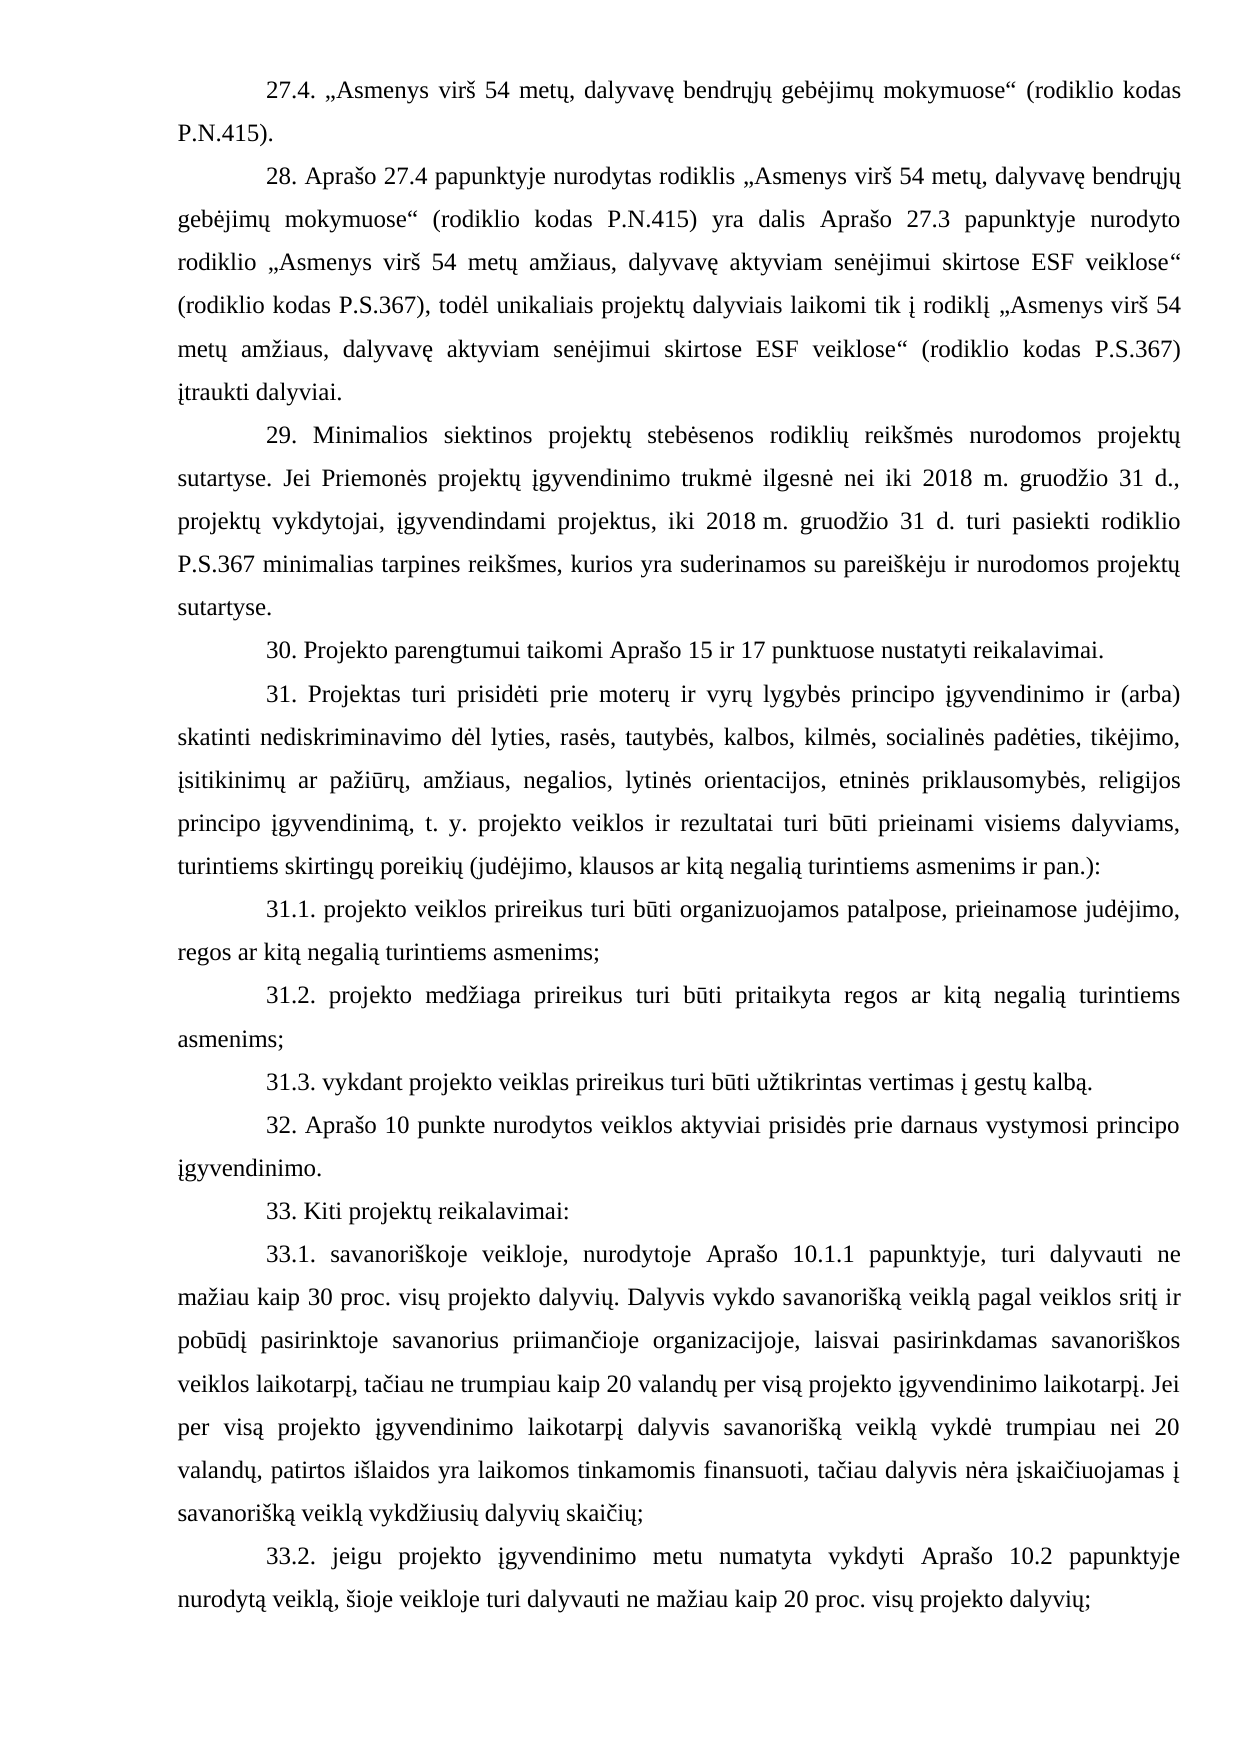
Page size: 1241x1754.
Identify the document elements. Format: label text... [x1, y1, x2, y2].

text 28. Aprašo 27.4 papunktyje nurodytas rodiklis „Asmenys virš 54 metų, dalyvavę bendrųjų gebėjimų mokymuose“ (rodiklio kodas P.N.415) yra dalis Aprašo 27.3 papunktyje nurodyto rodiklio „Asmenys virš 54 metų amžiaus, dalyvavę aktyviam senėjimui skirtose ESF veiklose“ (rodiklio kodas P.S.367), todėl unikaliais projektų dalyviais laikomi tik į rodiklį „Asmenys virš 54 metų amžiaus, dalyvavę aktyviam senėjimui skirtose ESF veiklose“ (rodiklio kodas P.S.367) įtraukti dalyviai. [177, 161, 1181, 406]
text 31.2. projekto medžiaga prireikus turi būti pritaikyta regos ar kitą negalią turintiems asmenims; [177, 981, 1181, 1052]
text 32. Aprašo 10 punkte nurodytos veiklos aktyviai prisidės prie darnaus vystymosi principo įgyvendinimo. [177, 1110, 1181, 1182]
text 31. Projektas turi prisidėti prie moterų ir vyrų lygybės principo įgyvendinimo ir (arba) skatinti nediskriminavimo dėl lyties, rasės, tautybės, kalbos, kilmės, socialinės padėties, tikėjimo, įsitikinimų ar pažiūrų, amžiaus, negalios, lytinės orientacijos, etninės priklausomybės, religijos principo įgyvendinimą, t. y. projekto veiklos ir rezultatai turi būti prieinami visiems dalyviams, turintiems skirtingų poreikių (judėjimo, klausos ar kitą negalią turintiems asmenims ir pan.): [177, 679, 1181, 880]
text 33. Kiti projektų reikalavimai: [177, 1196, 1181, 1225]
text 33.2. jeigu projekto įgyvendinimo metu numatyta vykdyti Aprašo 10.2 papunktyje nurodytą veiklą, šioje veikloje turi dalyvauti ne mažiau kaip 20 proc. visų projekto dalyvių; [177, 1541, 1181, 1613]
text 31.3. vykdant projekto veiklas prireikus turi būti užtikrintas vertimas į gestų kalbą. [177, 1067, 1181, 1096]
text 27.4. „Asmenys virš 54 metų, dalyvavę bendrųjų gebėjimų mokymuose“ (rodiklio kodas P.N.415). [177, 75, 1181, 147]
text 33.1. savanoriškoje veikloje, nurodytoje Aprašo 10.1.1 papunktyje, turi dalyvauti ne mažiau kaip 30 proc. visų projekto dalyvių. Dalyvis vykdo savanorišką veiklą pagal veiklos sritį ir pobūdį pasirinktoje savanorius priimančioje organizacijoje, laisvai pasirinkdamas savanoriškos veiklos laikotarpį, tačiau ne trumpiau kaip 20 valandų per visą projekto įgyvendinimo laikotarpį. Jei per visą projekto įgyvendinimo laikotarpį dalyvis savanorišką veiklą vykdė trumpiau nei 20 valandų, patirtos išlaidos yra laikomos tinkamomis finansuoti, tačiau dalyvis nėra įskaičiuojamas į savanorišką veiklą vykdžiusių dalyvių skaičių; [177, 1239, 1181, 1527]
text 29. Minimalios siektinos projektų stebėsenos rodiklių reikšmės nurodomos projektų sutartyse. Jei Priemonės projektų įgyvendinimo trukmė ilgesnė nei iki 2018 m. gruodžio 31 d., projektų vykdytojai, įgyvendindami projektus, iki 2018 m. gruodžio 31 d. turi pasiekti rodiklio P.S.367 minimalias tarpines reikšmes, kurios yra suderinamos su pareiškėju ir nurodomos projektų sutartyse. [177, 420, 1181, 621]
text 31.1. projekto veiklos prireikus turi būti organizuojamos patalpose, prieinamose judėjimo, regos ar kitą negalią turintiems asmenims; [177, 894, 1181, 966]
text 30. Projekto parengtumui taikomi Aprašo 15 ir 17 punktuose nustatyti reikalavimai. [177, 636, 1181, 664]
